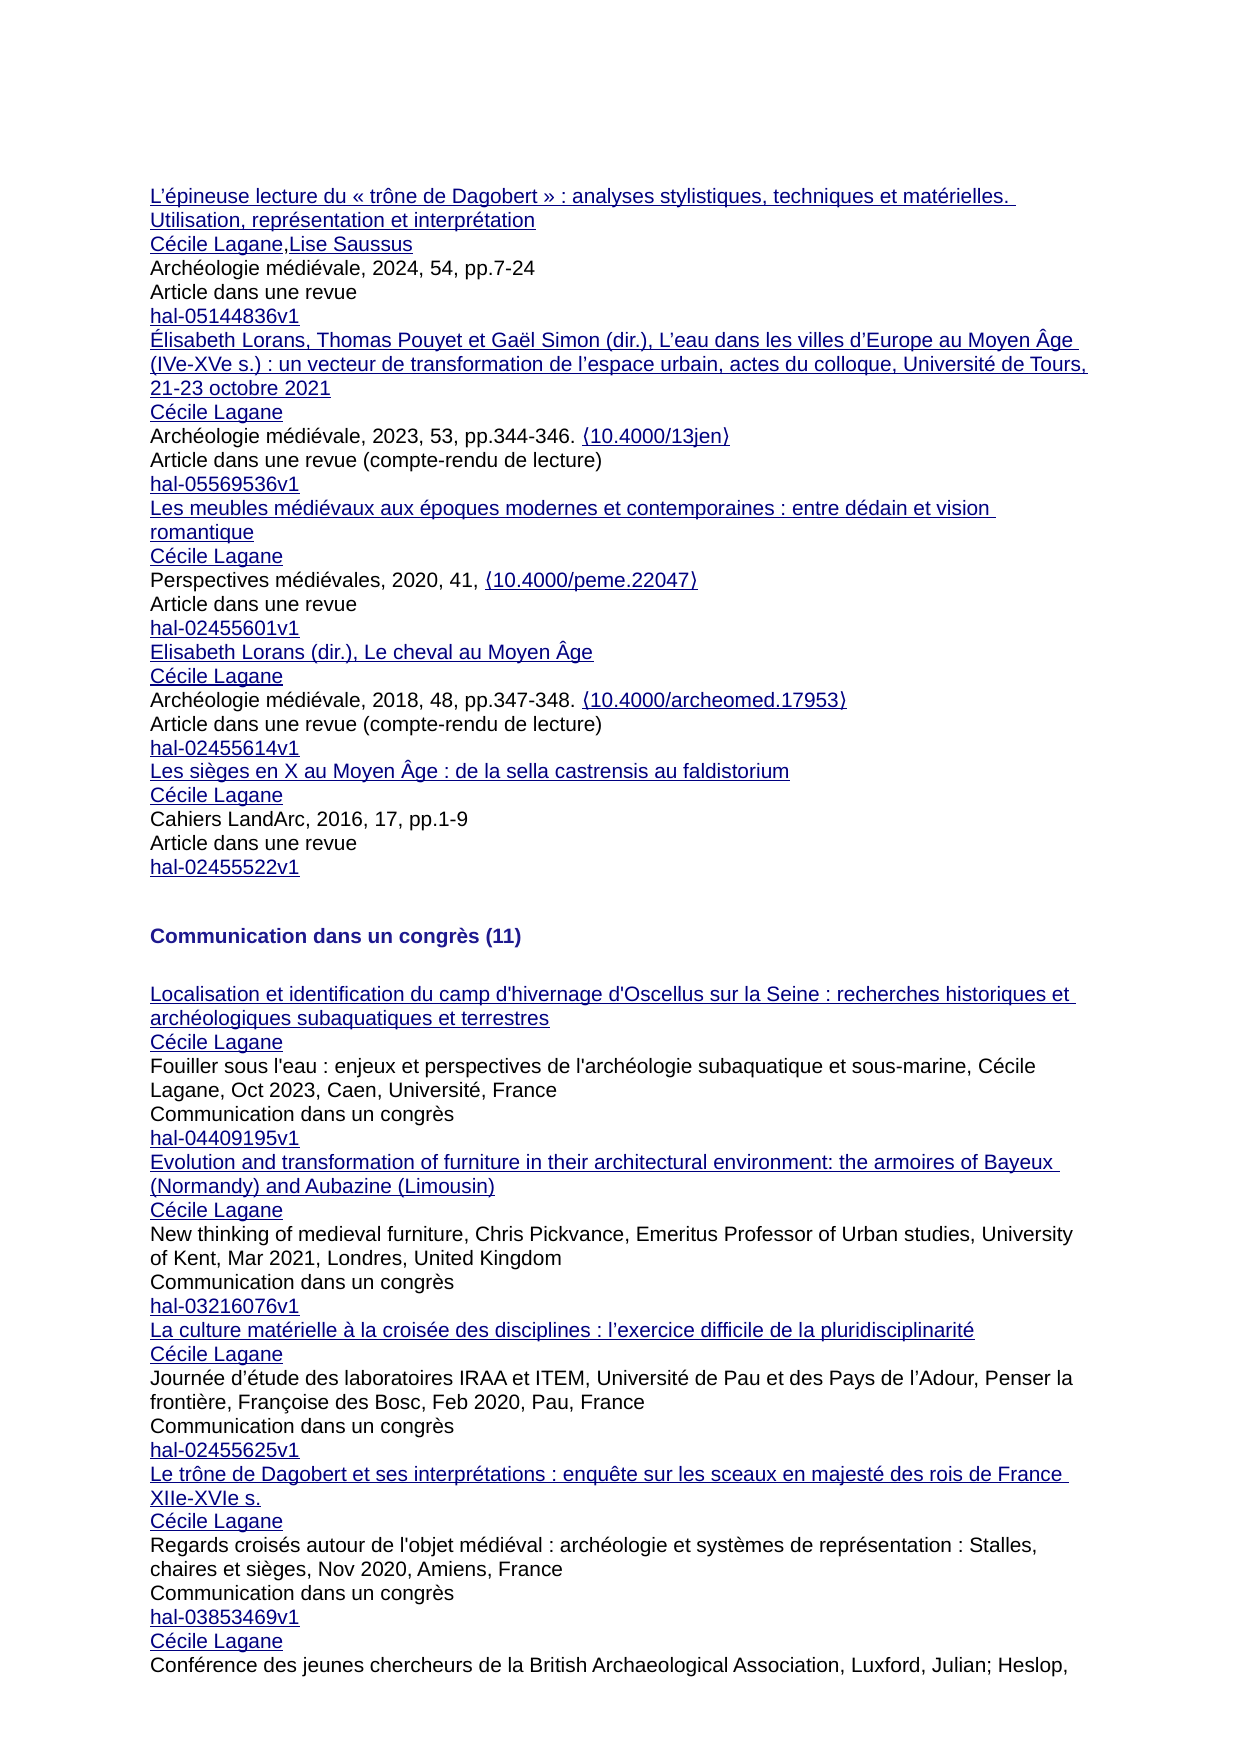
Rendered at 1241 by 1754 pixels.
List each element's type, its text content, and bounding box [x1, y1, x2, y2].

table_cell Les sièges en X au Moyen Âge : de la sella castrensis au faldistorium Cécile Lagane Cahiers LandArc, 2016, 17, pp.1-9 Article dans une revue hal-02455522v1 [150, 759, 1090, 879]
table_header L’épineuse lecture du « trône de Dagobert » : analyses stylistiques, techniques et matérielles. Utilisation, représentation et interprétation Cécile Lagane,Lise Saussus Archéologie médiévale, 2024, 54, pp.7-24 Article dans une revue hal-05144836v1 [150, 184, 1090, 328]
table_cell La culture matérielle à la croisée des disciplines : l’exercice difficile de la pluridisciplinarité Cécile Lagane Journée d’étude des laboratoires IRAA et ITEM, Université de Pau et des Pays de l’Adour, Penser la frontière, Françoise des Bosc, Feb 2020, Pau, France Communication dans un congrès hal-02455625v1 [150, 1318, 1090, 1461]
table_cell The “throne of Dagobert”: Real royal artefact or tool of propaganda by Suger? Cécile Lagane Conférence des jeunes chercheurs de la British Archaeological Association, Luxford, Julian; Heslop, Sandy; de Beer, Lloyd; Astell, Roisin, Nov 2020, Londres, United Kingdom Communication dans un congrès hal-03216080v1 [150, 1629, 1090, 1677]
subtitle Communication dans un congrès (11) [150, 924, 1090, 948]
table_cell Les meubles médiévaux aux époques modernes et contemporaines : entre dédain et vision romantique Cécile Lagane Perspectives médiévales, 2020, 41, ⟨10.4000/peme.22047⟩ Article dans une revue hal-02455601v1 [150, 496, 1090, 639]
table_cell Élisabeth Lorans, Thomas Pouyet et Gaël Simon (dir.), L’eau dans les villes d’Europe au Moyen Âge (IVe-XVe s.) : un vecteur de transformation de l’espace urbain, actes du colloque, Université de Tours, 21-23 octobre 2021 Cécile Lagane Archéologie médiévale, 2023, 53, pp.344-346. ⟨10.4000/13jen⟩ Article dans une revue (compte-rendu de lecture) hal-05569536v1 [150, 328, 1090, 496]
table_cell Evolution and transformation of furniture in their architectural environment: the armoires of Bayeux (Normandy) and Aubazine (Limousin) Cécile Lagane New thinking of medieval furniture, Chris Pickvance, Emeritus Professor of Urban studies, University of Kent, Mar 2021, Londres, United Kingdom Communication dans un congrès hal-03216076v1 [150, 1150, 1090, 1318]
table_cell Le trône de Dagobert et ses interprétations : enquête sur les sceaux en majesté des rois de France XIIe-XVIe s. Cécile Lagane Regards croisés autour de l'objet médiéval : archéologie et systèmes de représentation : Stalles, chaires et sièges, Nov 2020, Amiens, France Communication dans un congrès hal-03853469v1 [150, 1461, 1090, 1629]
table_cell Elisabeth Lorans (dir.), Le cheval au Moyen Âge Cécile Lagane Archéologie médiévale, 2018, 48, pp.347-348. ⟨10.4000/archeomed.17953⟩ Article dans une revue (compte-rendu de lecture) hal-02455614v1 [150, 640, 1090, 759]
table_header Localisation et identification du camp d'hivernage d'Oscellus sur la Seine : recherches historiques et archéologiques subaquatiques et terrestres Cécile Lagane Fouiller sous l'eau : enjeux et perspectives de l'archéologie subaquatique et sous-marine, Cécile Lagane, Oct 2023, Caen, Université, France Communication dans un congrès hal-04409195v1 [150, 982, 1090, 1150]
